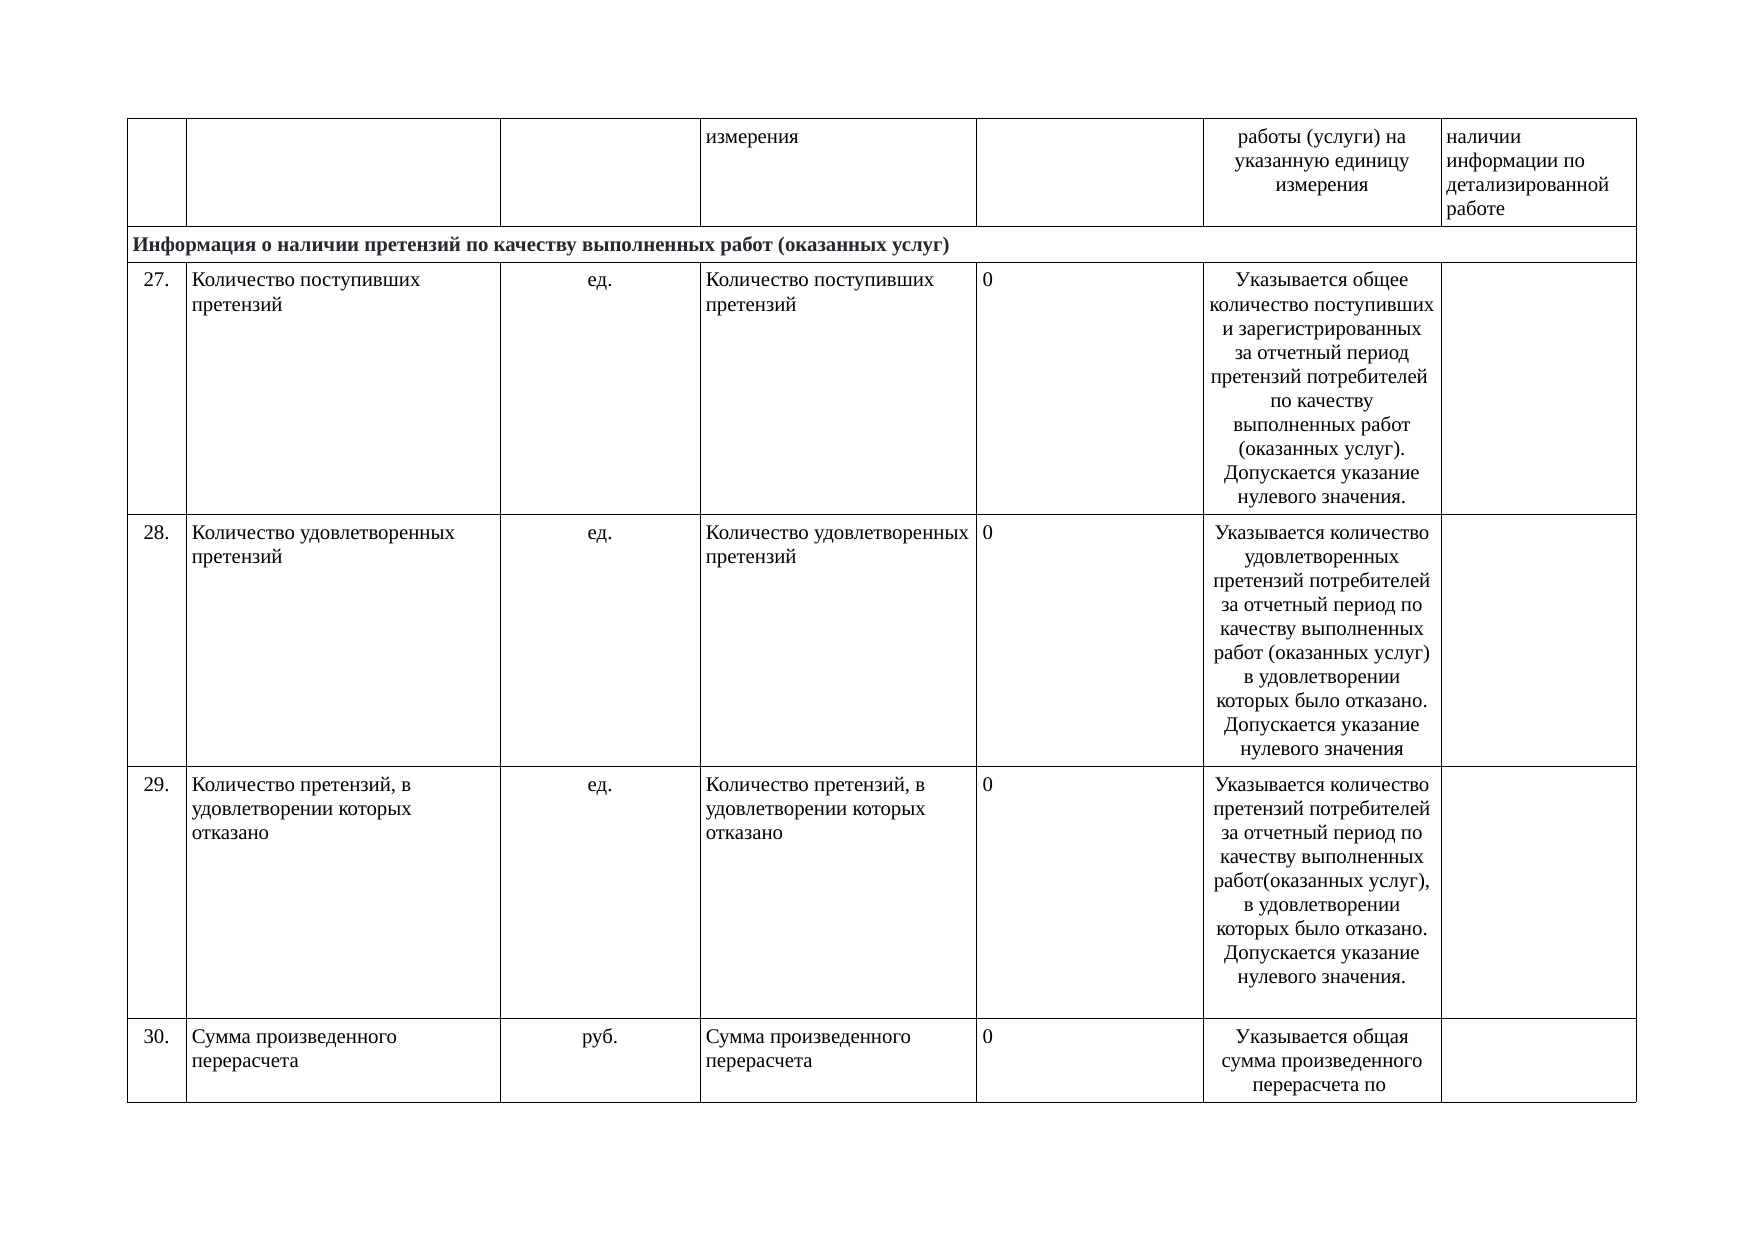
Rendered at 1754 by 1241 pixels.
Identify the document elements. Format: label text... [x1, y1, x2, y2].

table_cell 30. [128, 1019, 186, 1102]
table_cell Сумма произведенного перерасчета [701, 1019, 976, 1102]
table_cell 28. [128, 515, 186, 766]
table_cell работы (услуги) на указанную единицу измерения [1204, 119, 1441, 226]
table_cell Указывается количество претензий потребителей за отчетный период по качеству выполненных работ(оказанных услуг), в удовлетворении которых было отказано. Допускается указание нулевого значения. [1204, 767, 1441, 1018]
table_cell Указывается общее количество поступивших и зарегистрированных за отчетный период претензий потребителей по качеству выполненных работ (оказанных услуг). Допускается указание нулевого значения. [1204, 263, 1441, 514]
table_cell руб. [501, 1019, 700, 1102]
table_cell 0 [977, 263, 1203, 514]
table_cell [1442, 263, 1636, 514]
table_cell 27. [128, 263, 186, 514]
table_cell Сумма произведенного перерасчета [187, 1019, 500, 1102]
table_cell 0 [977, 767, 1203, 1018]
table_cell 0 [977, 1019, 1203, 1102]
table_cell наличии информации по детализированной работе [1442, 119, 1636, 226]
table_cell [1442, 515, 1636, 766]
table_cell Количество удовлетворенных претензий [187, 515, 500, 766]
table_cell Информация о наличии претензий по качеству выполненных работ (оказанных услуг) [128, 227, 1636, 262]
table_cell Указывается количество удовлетворенных претензий потребителей за отчетный период по качеству выполненных работ (оказанных услуг) в удовлетворении которых было отказано. Допускается указание нулевого значения [1204, 515, 1441, 766]
table_cell [501, 119, 700, 226]
table_cell Указывается общая сумма произведенного перерасчета по [1204, 1019, 1441, 1102]
table_cell 1146,25 [977, 119, 1203, 226]
table_cell Количество удовлетворенных претензий [701, 515, 976, 766]
table_cell 0 [977, 515, 1203, 766]
table_cell Количество претензий, в удовлетворении которых отказано [701, 767, 976, 1018]
table_cell [1442, 767, 1636, 1018]
table_cell [128, 119, 186, 226]
table_cell 29. [128, 767, 186, 1018]
table_cell Количество поступивших претензий [187, 263, 500, 514]
table_cell Количество претензий, в удовлетворении которых отказано [187, 767, 500, 1018]
table_cell [187, 119, 500, 226]
table_cell измерения [701, 119, 976, 226]
table_cell [1442, 1019, 1636, 1102]
table_cell ед. [501, 515, 700, 766]
table_cell Количество поступивших претензий [701, 263, 976, 514]
table_cell ед. [501, 767, 700, 1018]
table_cell ед. [501, 263, 700, 514]
